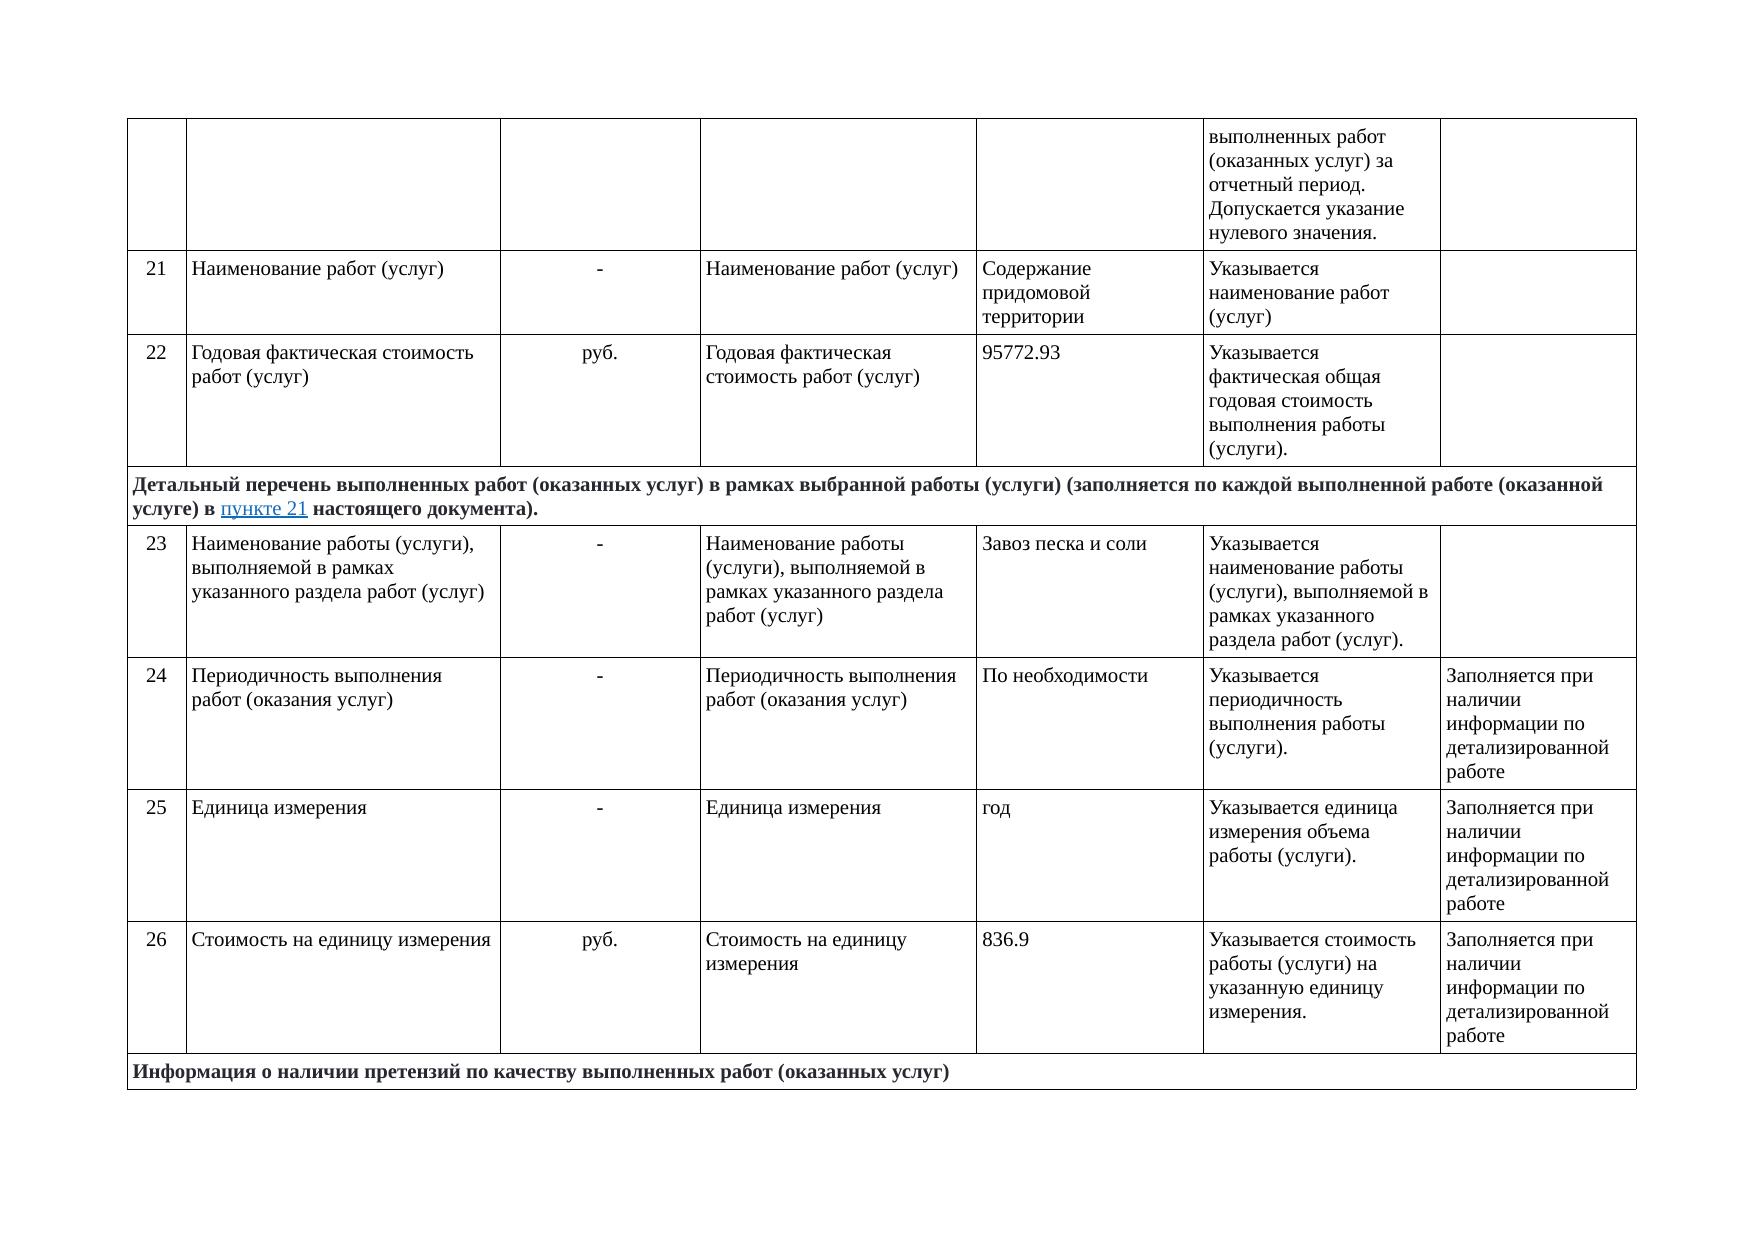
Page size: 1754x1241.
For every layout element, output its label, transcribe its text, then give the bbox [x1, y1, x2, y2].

table_cell [187, 119, 500, 250]
table_cell руб. [501, 335, 700, 466]
table_cell [501, 119, 700, 250]
table_cell По необходимости [977, 658, 1203, 789]
table_cell - [501, 526, 700, 657]
table_cell 21 [128, 251, 186, 334]
table_cell Годовая фактическая стоимость работ (услуг) [701, 335, 976, 466]
table_cell 836,9 [977, 922, 1203, 1053]
table_cell 23 [128, 526, 186, 657]
table_cell [1441, 251, 1636, 334]
table_cell Единица измерения [701, 790, 976, 921]
table_cell Единица измерения [187, 790, 500, 921]
table_cell Стоимость на единицу измерения [187, 922, 500, 1053]
table_cell год [977, 790, 1203, 921]
table_cell Информация о наличии претензий по качеству выполненных работ (оказанных услуг) [128, 1054, 1636, 1088]
table_cell Указывается наименование работ (услуг) [1204, 251, 1440, 334]
table_cell Заполняется при наличии информации по детализированной работе [1441, 922, 1636, 1053]
table_cell выполненных работ (оказанных услуг) за отчетный период. Допускается указание нулевого значения. [1204, 119, 1440, 250]
table_cell - [501, 790, 700, 921]
table_cell Периодичность выполнения работ (оказания услуг) [701, 658, 976, 789]
table_cell [1441, 526, 1636, 657]
table_cell Указывается стоимость работы (услуги) на указанную единицу измерения. [1204, 922, 1440, 1053]
table_cell Детальный перечень выполненных работ (оказанных услуг) в рамках выбранной работы (услуги) (заполняется по каждой выполненной работе (оказанной услуге) в пункте 21 настоящего документа). [128, 467, 1636, 525]
table_cell Указывается единица измерения объема работы (услуги). [1204, 790, 1440, 921]
table_cell руб. [501, 922, 700, 1053]
table_cell 22 [128, 335, 186, 466]
table_cell Указывается периодичность выполнения работы (услуги). [1204, 658, 1440, 789]
table_cell 24 [128, 658, 186, 789]
table_cell [701, 119, 976, 250]
table_cell - [501, 251, 700, 334]
table_cell Годовая фактическая стоимость работ (услуг) [187, 335, 500, 466]
table_cell 25 [128, 790, 186, 921]
table_cell Содержание придомовой территории [977, 251, 1203, 334]
table_cell [977, 119, 1203, 250]
table_cell Наименование работ (услуг) [701, 251, 976, 334]
table_cell Заполняется при наличии информации по детализированной работе [1441, 658, 1636, 789]
table_cell Наименование работы (услуги), выполняемой в рамках указанного раздела работ (услуг) [187, 526, 500, 657]
table_cell - [501, 658, 700, 789]
table_cell Указывается фактическая общая годовая стоимость выполнения работы (услуги). [1204, 335, 1440, 466]
table_cell 26 [128, 922, 186, 1053]
table_cell [128, 119, 186, 250]
table_cell Указывается наименование работы (услуги), выполняемой в рамках указанного раздела работ (услуг). [1204, 526, 1440, 657]
table_cell Завоз песка и соли [977, 526, 1203, 657]
table_cell Стоимость на единицу измерения [701, 922, 976, 1053]
table_cell [1441, 335, 1636, 466]
table_cell 95772,93 [977, 335, 1203, 466]
table_cell Периодичность выполнения работ (оказания услуг) [187, 658, 500, 789]
table_cell Наименование работ (услуг) [187, 251, 500, 334]
table_cell Заполняется при наличии информации по детализированной работе [1441, 790, 1636, 921]
table_cell [1441, 119, 1636, 250]
table_cell Наименование работы (услуги), выполняемой в рамках указанного раздела работ (услуг) [701, 526, 976, 657]
